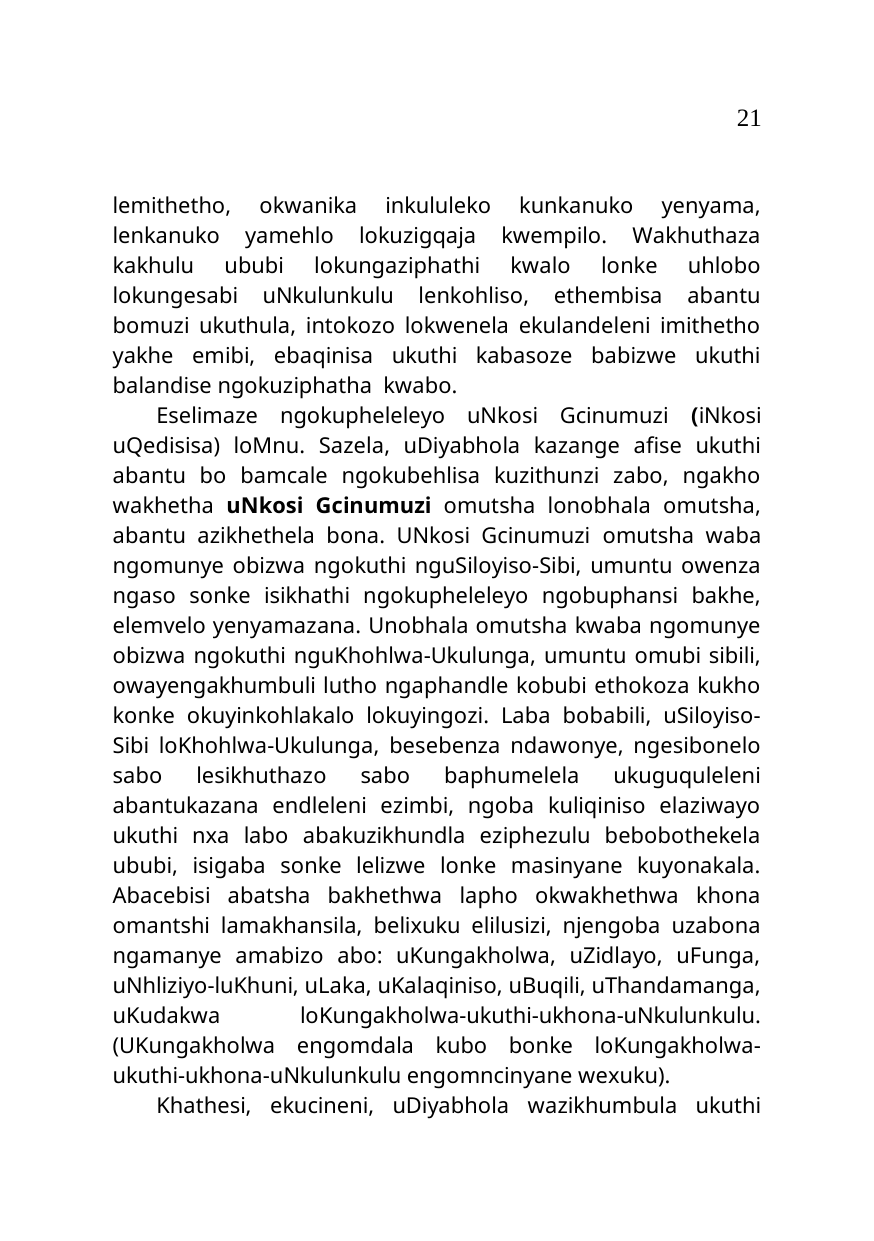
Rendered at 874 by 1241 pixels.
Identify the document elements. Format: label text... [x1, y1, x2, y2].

text Khathesi, ekucineni, uDiyabhola wazikhumbula ukuthi [112, 1089, 761, 1119]
text Eselimaze ngokupheleleyo uNkosi Gcinumuzi (iNkosi uQedisisa) loMnu. Sazela, uDiyabhola kazange afise ukuthi abantu bo bamcale ngokubehlisa kuzithunzi zabo, ngakho wakhetha uNkosi Gcinumuzi omutsha lonobhala omutsha, abantu azikhethela bona. UNkosi Gcinumuzi omutsha waba ngomunye obizwa ngokuthi nguSiloyiso-Sibi, umuntu owenza ngaso sonke isikhathi ngokupheleleyo ngobuphansi bakhe, elemvelo yenyamazana. Unobhala omutsha kwaba ngomunye obizwa ngokuthi nguKhohlwa-Ukulunga, umuntu omubi sibili, owayengakhumbuli lutho ngaphandle kobubi ethokoza kukho konke okuyinkohlakalo lokuyingozi. Laba bobabili, uSiloyiso-Sibi loKhohlwa-Ukulunga, besebenza ndawonye, ngesibonelo sabo lesikhuthazo sabo baphumelela ukuguquleleni abantukazana endleleni ezimbi, ngoba kuliqiniso elaziwayo ukuthi nxa labo abakuzikhundla eziphezulu bebobothekela ububi, isigaba sonke lelizwe lonke masinyane kuyonakala. Abacebisi abatsha bakhethwa lapho okwakhethwa khona omantshi lamakhansila, belixuku elilusizi, njengoba uzabona ngamanye amabizo abo: uKungakholwa, uZidlayo, uFunga, uNhliziyo-luKhuni, uLaka, uKalaqiniso, uBuqili, uThandamanga, uKudakwa loKungakholwa-ukuthi-ukhona-uNkulunkulu. (UKungakholwa engomdala kubo bonke loKungakholwa-ukuthi-ukhona-uNkulunkulu engomncinyane wexuku). [112, 399, 761, 1089]
text lemithetho, okwanika inkululeko kunkanuko yenyama, lenkanuko yamehlo lokuzigqaja kwempilo. Wakhuthaza kakhulu ububi lokungaziphathi kwalo lonke uhlobo lokungesabi uNkulunkulu lenkohliso, ethembisa abantu bomuzi ukuthula, intokozo lokwenela ekulandeleni imithetho yakhe emibi, ebaqinisa ukuthi kabasoze babizwe ukuthi balandise ngokuziphatha kwabo. [112, 189, 761, 399]
